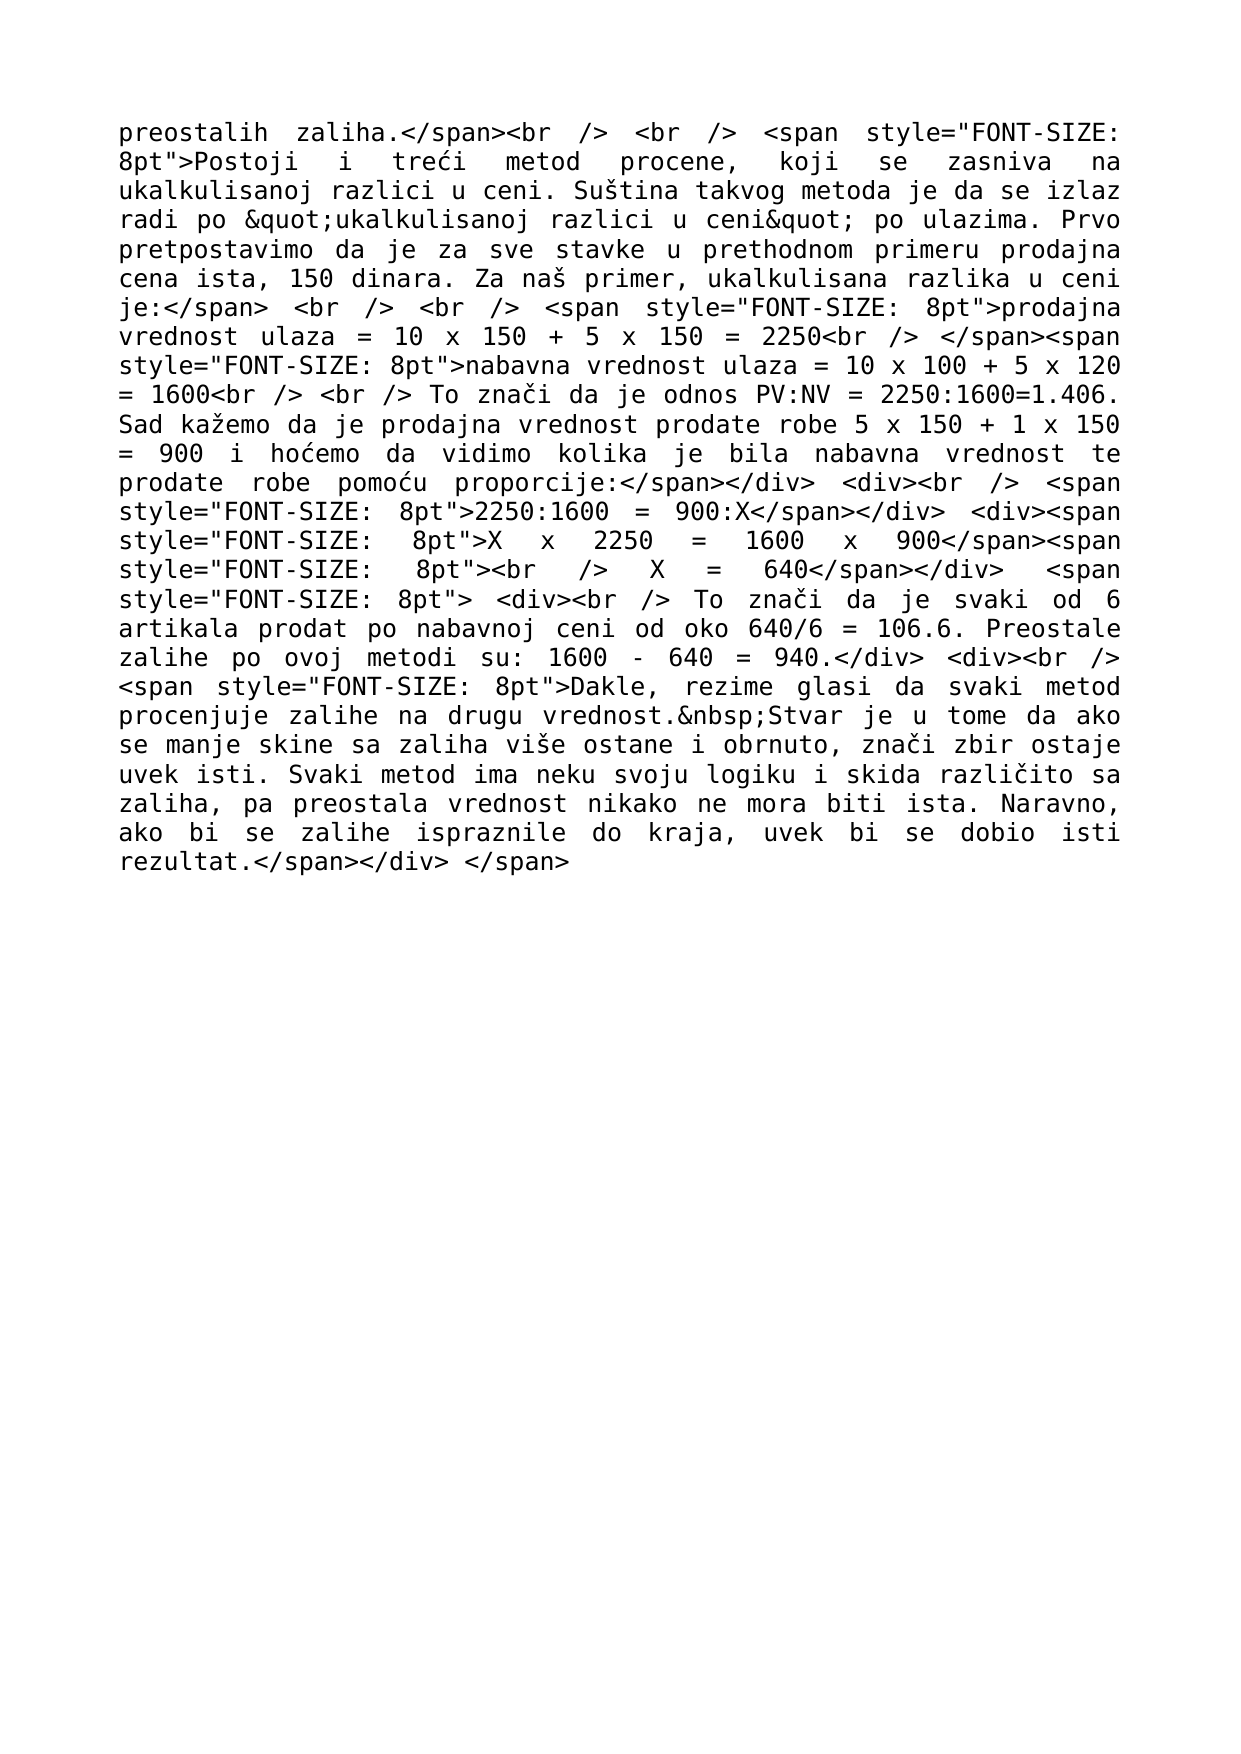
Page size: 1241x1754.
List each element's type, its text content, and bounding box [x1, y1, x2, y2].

text preostalih zaliha.</span><br /> <br /> <span style="FONT-SIZE: 8pt">Postoji i treći metod procene, koji se zasniva na ukalkulisanoj razlici u ceni. Suština takvog metoda je da se izlaz radi po &quot;ukalkulisanoj razlici u ceni&quot; po ulazima. Prvo pretpostavimo da je za sve stavke u prethodnom primeru prodajna cena ista, 150 dinara. Za naš primer, ukalkulisana razlika u ceni je:</span> <br /> <br /> <span style="FONT-SIZE: 8pt">prodajna vrednost ulaza = 10 x 150 + 5 x 150 = 2250<br /> </span><span style="FONT-SIZE: 8pt">nabavna vrednost ulaza = 10 x 100 + 5 x 120 = 1600<br /> <br /> To znači da je odnos PV:NV = 2250:1600=1.406. Sad kažemo da je prodajna vrednost prodate robe 5 x 150 + 1 x 150 = 900 i hoćemo da vidimo kolika je bila nabavna vrednost te prodate robe pomoću proporcije:</span></div> <div><br /> <span style="FONT-SIZE: 8pt">2250:1600 = 900:X</span></div> <div><span style="FONT-SIZE: 8pt">X x 2250 = 1600 x 900</span><span style="FONT-SIZE: 8pt"><br /> X = 640</span></div> <span style="FONT-SIZE: 8pt"> <div><br /> To znači da je svaki od 6 artikala prodat po nabavnoj ceni od oko 640/6 = 106.6. Preostale zalihe po ovoj metodi su: 1600 - 640 = 940.</div> <div><br /> <span style="FONT-SIZE: 8pt">Dakle, rezime glasi da svaki metod procenjuje zalihe na drugu vrednost.&nbsp;Stvar je u tome da ako se manje skine sa zaliha više ostane i obrnuto, znači zbir ostaje uvek isti. Svaki metod ima neku svoju logiku i skida različito sa zaliha, pa preostala vrednost nikako ne mora biti ista. Naravno, ako bi se zalihe ispraznile do kraja, uvek bi se dobio isti rezultat.</span></div> </span> [118, 118, 1122, 876]
